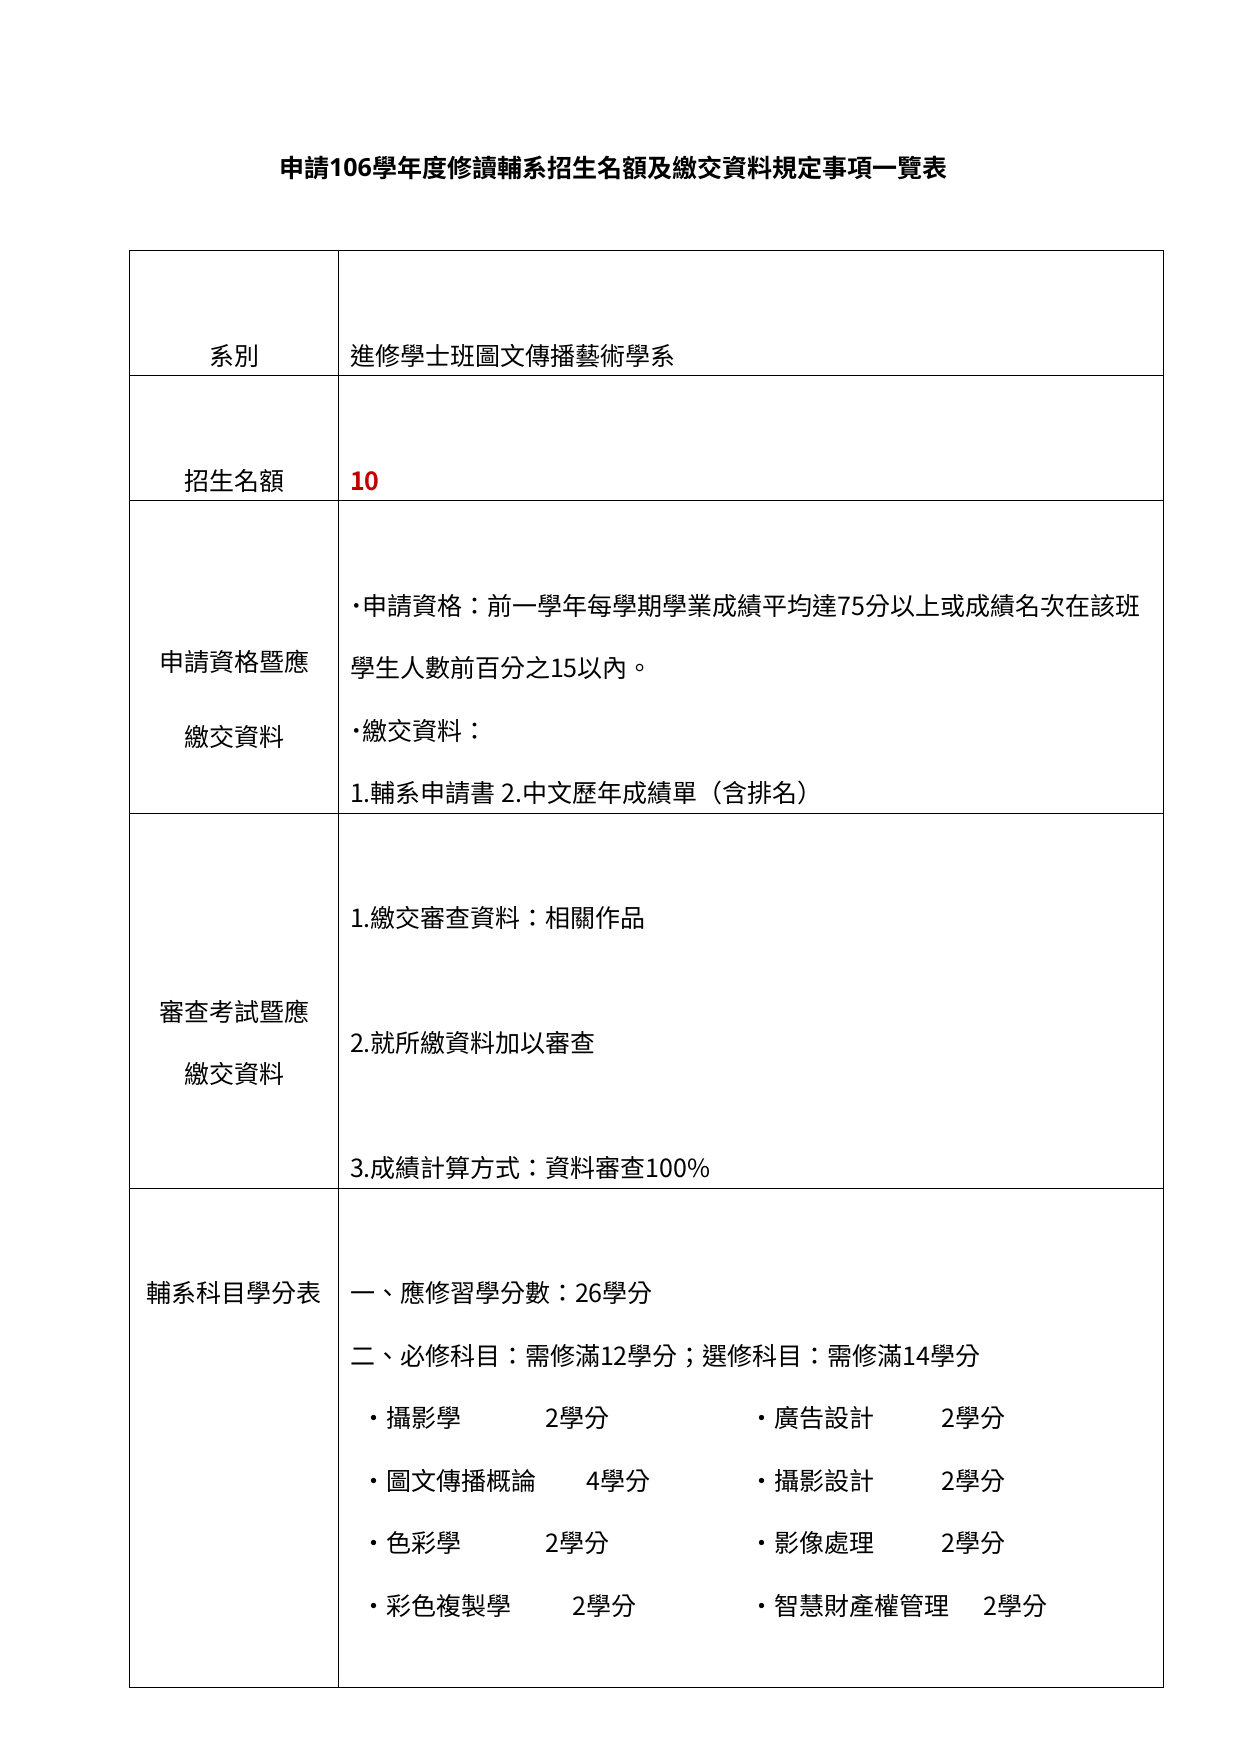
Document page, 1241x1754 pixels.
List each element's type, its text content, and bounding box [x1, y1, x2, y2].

table_cell ‧攝影設計 2學分 [738, 1438, 1127, 1500]
table_cell ‧影像處理 2學分 [738, 1500, 1127, 1563]
table_cell 10 [339, 376, 1163, 500]
table_cell 輔系科目學分表 [130, 1189, 338, 1687]
table_header ‧廣告設計 2學分 [738, 1375, 1127, 1438]
table_cell ‧彩色複製學 2學分 [350, 1563, 738, 1625]
table_cell ˙申請資格：前一學年每學期學業成績平均達75分以上或成績名次在該班學生人數前百分之15以內。 ˙繳交資料： 1.輔系申請書 2.中文歷年成績單（含排名） [339, 501, 1163, 813]
table_header ‧攝影學 2學分 [350, 1375, 738, 1438]
table_cell 一、應修習學分數：26學分 二、必修科目：需修滿12學分；選修科目：需修滿14學分 [339, 1189, 1163, 1687]
table_cell ‧智慧財產權管理 2學分 [738, 1563, 1127, 1625]
table_cell ‧色彩學 2學分 [350, 1500, 738, 1563]
table_cell 1.繳交審查資料：相關作品 2.就所繳資料加以審查 3.成績計算方式：資料審查100% [339, 814, 1163, 1188]
table_cell 招生名額 [130, 376, 338, 500]
text 申請106學年度修讀輔系招生名額及繳交資料規定事項一覽表 [118, 125, 1107, 188]
table_header 進修學士班圖文傳播藝術學系 [339, 251, 1163, 375]
table_cell 申請資格暨應 繳交資料 [130, 501, 338, 813]
table_cell 審查考試暨應 繳交資料 [130, 814, 338, 1188]
table_header 系別 [130, 251, 338, 375]
table_cell ‧圖文傳播概論 4學分 [350, 1438, 738, 1500]
